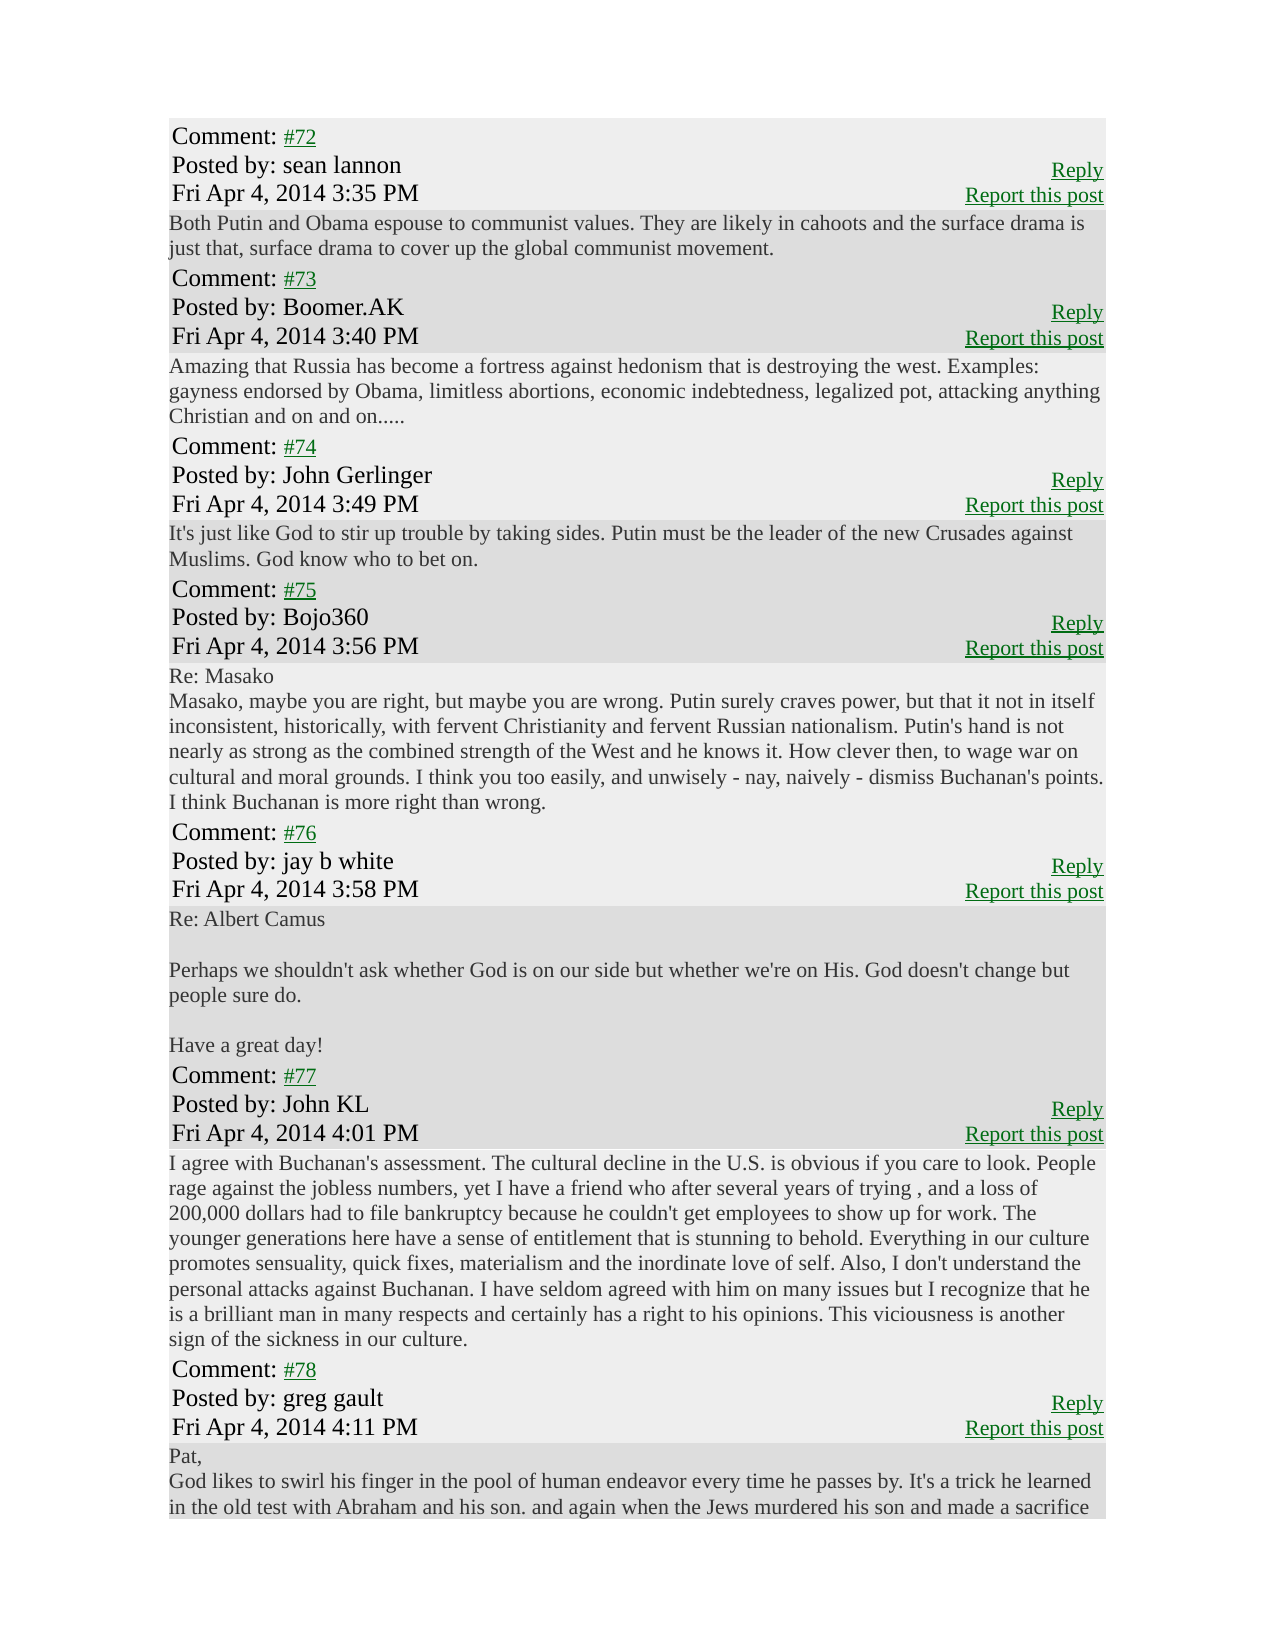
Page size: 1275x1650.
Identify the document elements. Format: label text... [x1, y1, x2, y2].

table_header Comment: #73 Posted by: Boomer.AK Fri Apr 4, 2014 3:40 PM [169, 261, 872, 353]
table_cell I agree with Buchanan's assessment. The cultural decline in the U.S. is obvious if you care to look. People rage against the jobless numbers, yet I have a friend who after several years of trying , and a loss of 200,000 dollars had to file bankruptcy because he couldn't get employees to show up for work. The younger generations here have a sense of entitlement that is stunning to behold. Everything in our culture promotes sensuality, quick fixes, materialism and the inordinate love of self. Also, I don't understand the personal attacks against Buchanan. I have seldom agreed with him on many issues but I recognize that he is a brilliant man in many respects and certainly has a right to his opinions. This viciousness is another sign of the sickness in our culture. [169, 1150, 1106, 1351]
table_cell Re: Albert Camus Perhaps we shouldn't ask whether God is on our side but whether we're on His. God doesn't change but people sure do. Have a great day! [169, 906, 1106, 1058]
table_cell Both Putin and Obama espouse to communist values. They are likely in cahoots and the surface drama is just that, surface drama to cover up the global communist movement. [169, 210, 1106, 261]
table_header Comment: #74 Posted by: John Gerlinger Fri Apr 4, 2014 3:49 PM [169, 428, 872, 520]
table_header Comment: #78 Posted by: greg gault Fri Apr 4, 2014 4:11 PM [169, 1351, 872, 1443]
table_header Reply Report this post [872, 1351, 1106, 1443]
table_cell Pat, God likes to swirl his finger in the pool of human endeavor every time he passes by. It's a trick he learned in the old test with Abraham and his son. and again when the Jews murdered his son and made a sacrifice [169, 1443, 1106, 1519]
table_header Comment: #72 Posted by: sean lannon Fri Apr 4, 2014 3:35 PM [169, 118, 872, 210]
table_header Reply Report this post [872, 571, 1106, 663]
table_header Reply Report this post [872, 428, 1106, 520]
table_header Reply Report this post [872, 814, 1106, 906]
table_header Reply Report this post [872, 1058, 1106, 1149]
table_header Comment: #76 Posted by: jay b white Fri Apr 4, 2014 3:58 PM [169, 814, 872, 906]
table_cell Re: Masako Masako, maybe you are right, but maybe you are wrong. Putin surely craves power, but that it not in itself inconsistent, historically, with fervent Christianity and fervent Russian nationalism. Putin's hand is not nearly as strong as the combined strength of the West and he knows it. How clever then, to wage war on cultural and moral grounds. I think you too easily, and unwisely - nay, naively - dismiss Buchanan's points. I think Buchanan is more right than wrong. [169, 663, 1106, 814]
table_cell It's just like God to stir up trouble by taking sides. Putin must be the leader of the new Crusades against Muslims. God know who to bet on. [169, 520, 1106, 571]
table_header Reply Report this post [872, 261, 1106, 353]
table_cell Amazing that Russia has become a fortress against hedonism that is destroying the west. Examples: gayness endorsed by Obama, limitless abortions, economic indebtedness, legalized pot, attacking anything Christian and on and on..... [169, 353, 1106, 428]
table_header Reply Report this post [872, 118, 1106, 210]
table_header Comment: #77 Posted by: John KL Fri Apr 4, 2014 4:01 PM [169, 1058, 872, 1149]
table_header Comment: #75 Posted by: Bojo360 Fri Apr 4, 2014 3:56 PM [169, 571, 872, 663]
